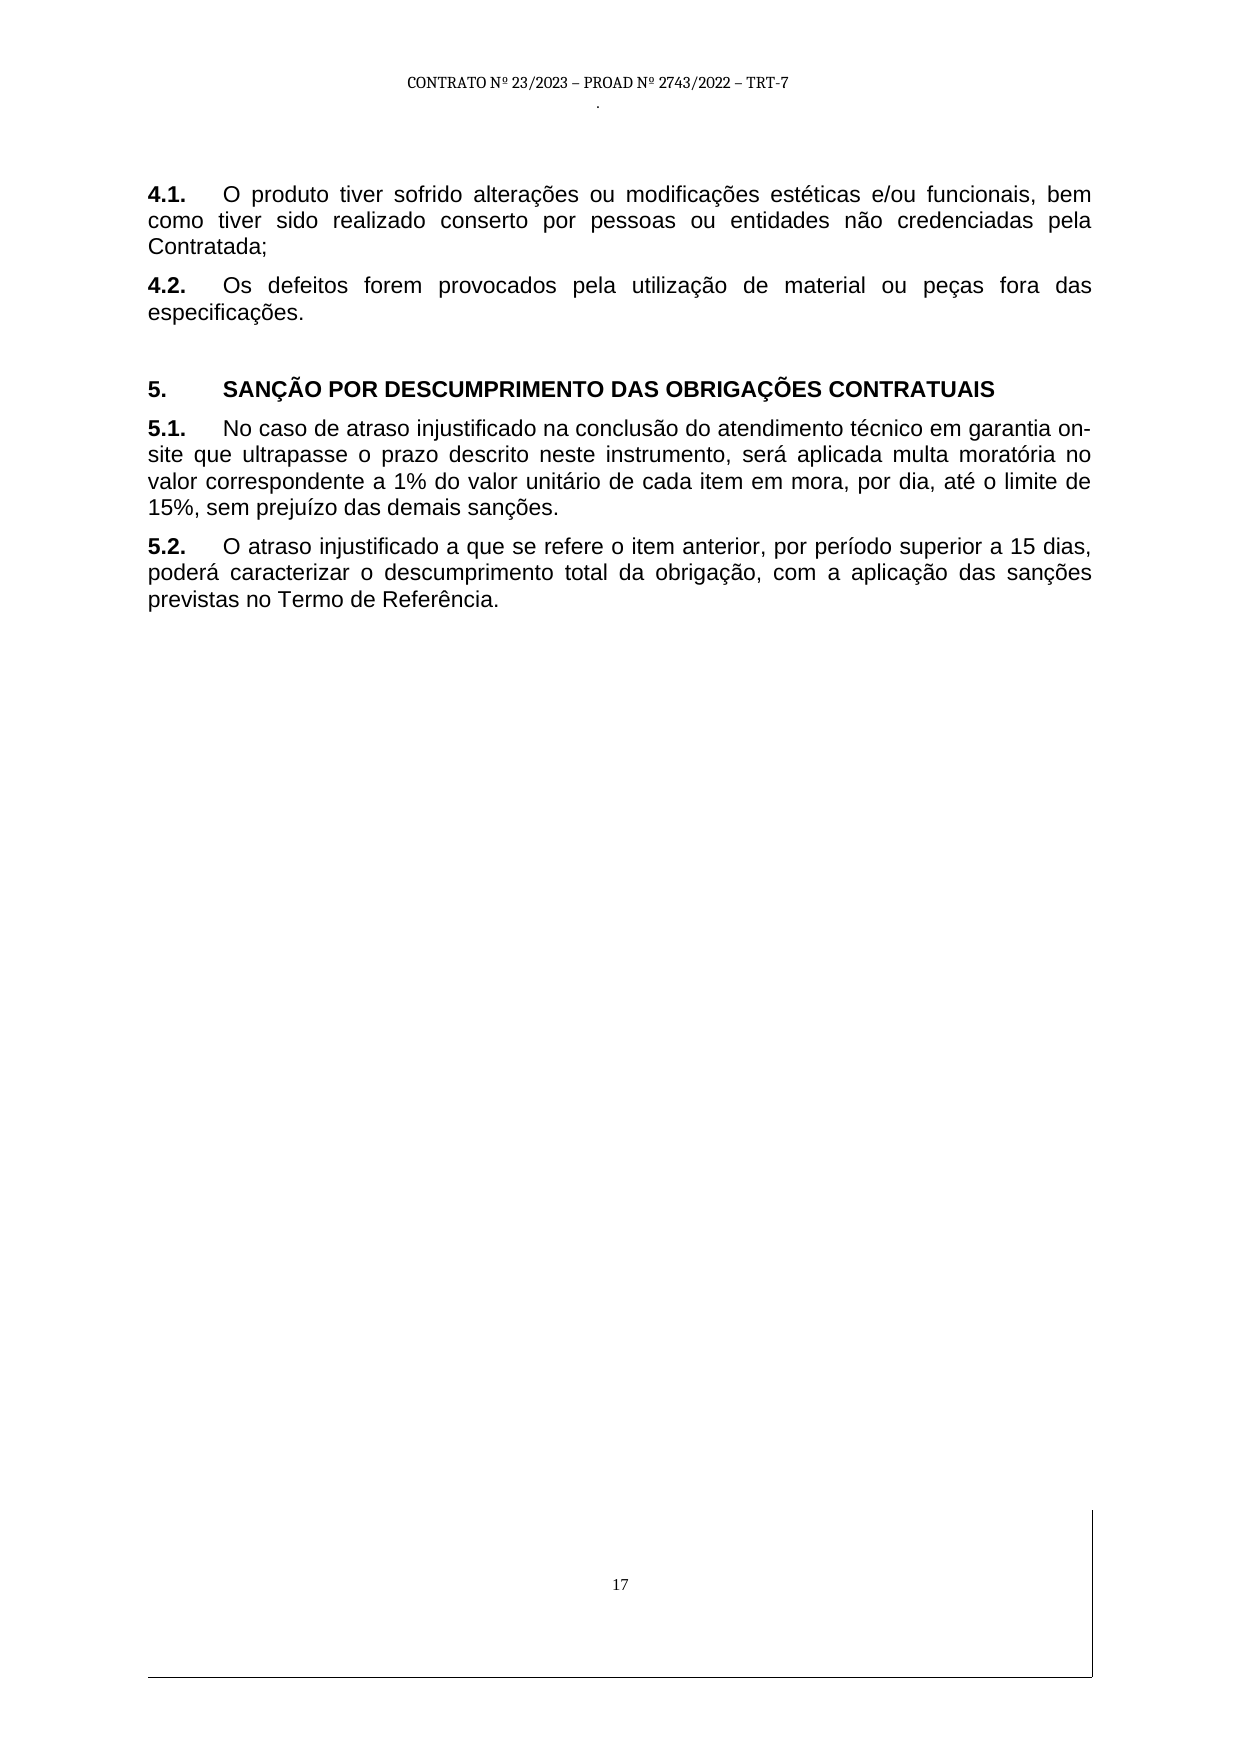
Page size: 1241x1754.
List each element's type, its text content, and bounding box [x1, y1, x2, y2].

text 5.2. O atraso injustificado a que se refere o item anterior, por período superior a 15 dias, poderá caracterizar o descumprimento total da obrigação, com a aplicação das sanções previstas no Termo de Referência. [148, 533, 1092, 612]
text 4.2. Os defeitos forem provocados pela utilização de material ou peças fora das especificações. [148, 272, 1092, 325]
text 4.1. O produto tiver sofrido alterações ou modificações estéticas e/ou funcionais, bem como tiver sido realizado conserto por pessoas ou entidades não credenciadas pela Contratada; [148, 181, 1092, 259]
text 5. SANÇÃO POR DESCUMPRIMENTO DAS OBRIGAÇÕES CONTRATUAIS [148, 376, 1092, 402]
text 5.1. No caso de atraso injustificado na conclusão do atendimento técnico em garantia on-site que ultrapasse o prazo descrito neste instrumento, será aplicada multa moratória no valor correspondente a 1% do valor unitário de cada item em mora, por dia, até o limite de 15%, sem prejuízo das demais sanções. [148, 415, 1092, 520]
